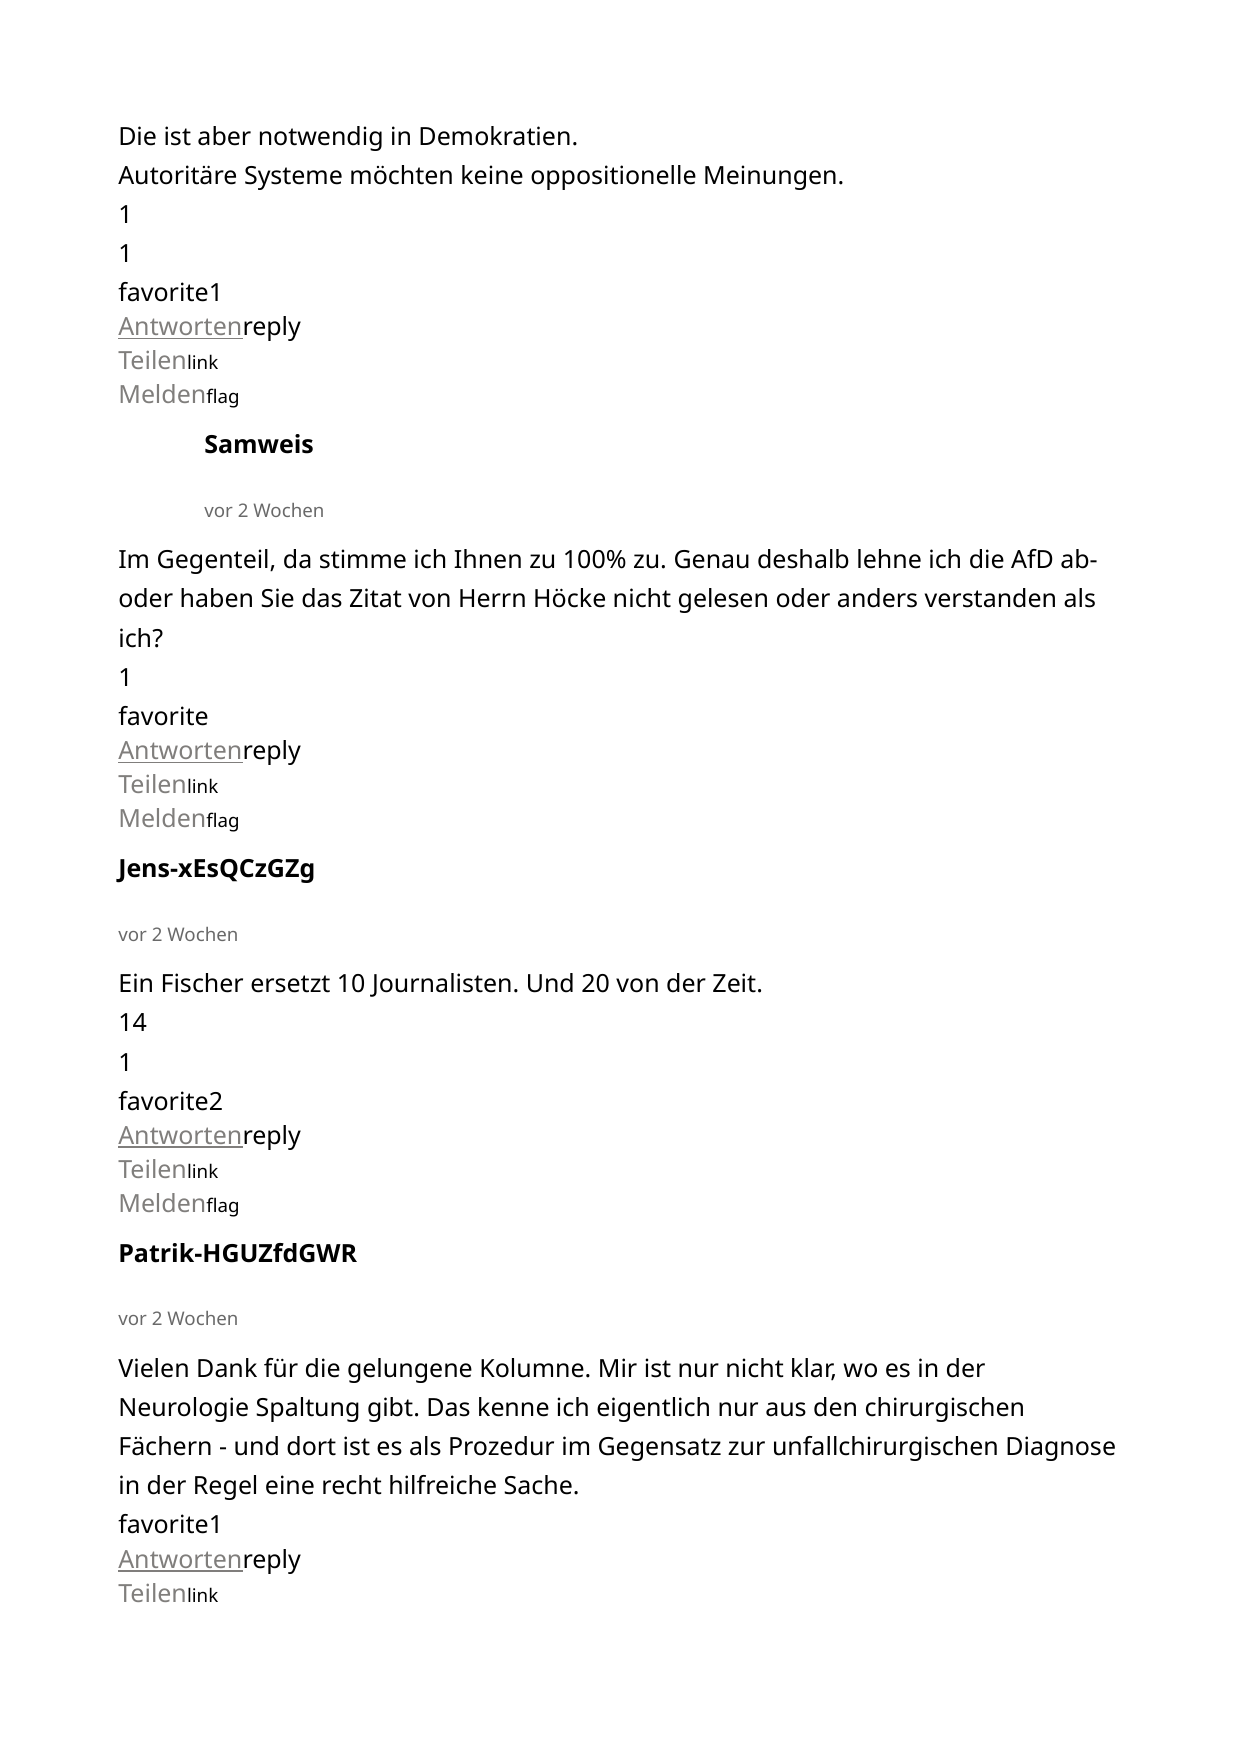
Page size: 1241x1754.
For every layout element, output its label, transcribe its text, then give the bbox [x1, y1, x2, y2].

text 1 [118, 236, 1122, 270]
text Patrik-HGUZfdGWR [118, 1235, 1114, 1269]
text 1 [118, 1044, 1122, 1078]
text Teilenlink [118, 1151, 1122, 1186]
text vor 2 Wochen [118, 921, 1117, 946]
text favorite [118, 699, 1122, 733]
text Meldenflag [118, 377, 1122, 411]
text Samweis [204, 427, 1114, 461]
text 1 [118, 659, 1122, 693]
text Teilenlink [118, 343, 1122, 377]
text Antwortenreply [118, 1117, 1122, 1151]
text Im Gegenteil, da stimme ich Ihnen zu 100% zu. Genau deshalb lehne ich die AfD ab- oder haben Sie das Zitat von Herrn Höcke nicht gelesen oder anders verstanden als ich? [118, 542, 1122, 654]
text favorite1 [118, 275, 1122, 309]
text vor 2 Wochen [118, 1306, 1117, 1331]
text Meldenflag [118, 801, 1122, 835]
text Ein Fischer ersetzt 10 Journalisten. Und 20 von der Zeit. [118, 966, 1122, 1000]
text Die ist aber notwendig in Demokratien. Autoritäre Systeme möchten keine oppositionelle Meinungen. [118, 118, 1122, 191]
text Vielen Dank für die gelungene Kolumne. Mir ist nur nicht klar, wo es in der Neurologie Spaltung gibt. Das kenne ich eigentlich nur aus den chirurgischen Fächern - und dort ist es als Prozedur im Gegensatz zur unfallchirurgischen Diagnose in der Regel eine recht hilfreiche Sache. [118, 1351, 1122, 1502]
text Antwortenreply [118, 733, 1122, 767]
text Antwortenreply [118, 309, 1122, 343]
text Meldenflag [118, 1186, 1122, 1219]
text 14 [118, 1005, 1122, 1039]
text Teilenlink [118, 767, 1122, 801]
text Jens-xEsQCzGZg [118, 851, 1114, 884]
text vor 2 Wochen [204, 497, 1117, 523]
text 1 [118, 196, 1122, 231]
text favorite2 [118, 1083, 1122, 1117]
text Antwortenreply [118, 1541, 1122, 1575]
text Teilenlink [118, 1575, 1122, 1609]
text favorite1 [118, 1507, 1122, 1541]
